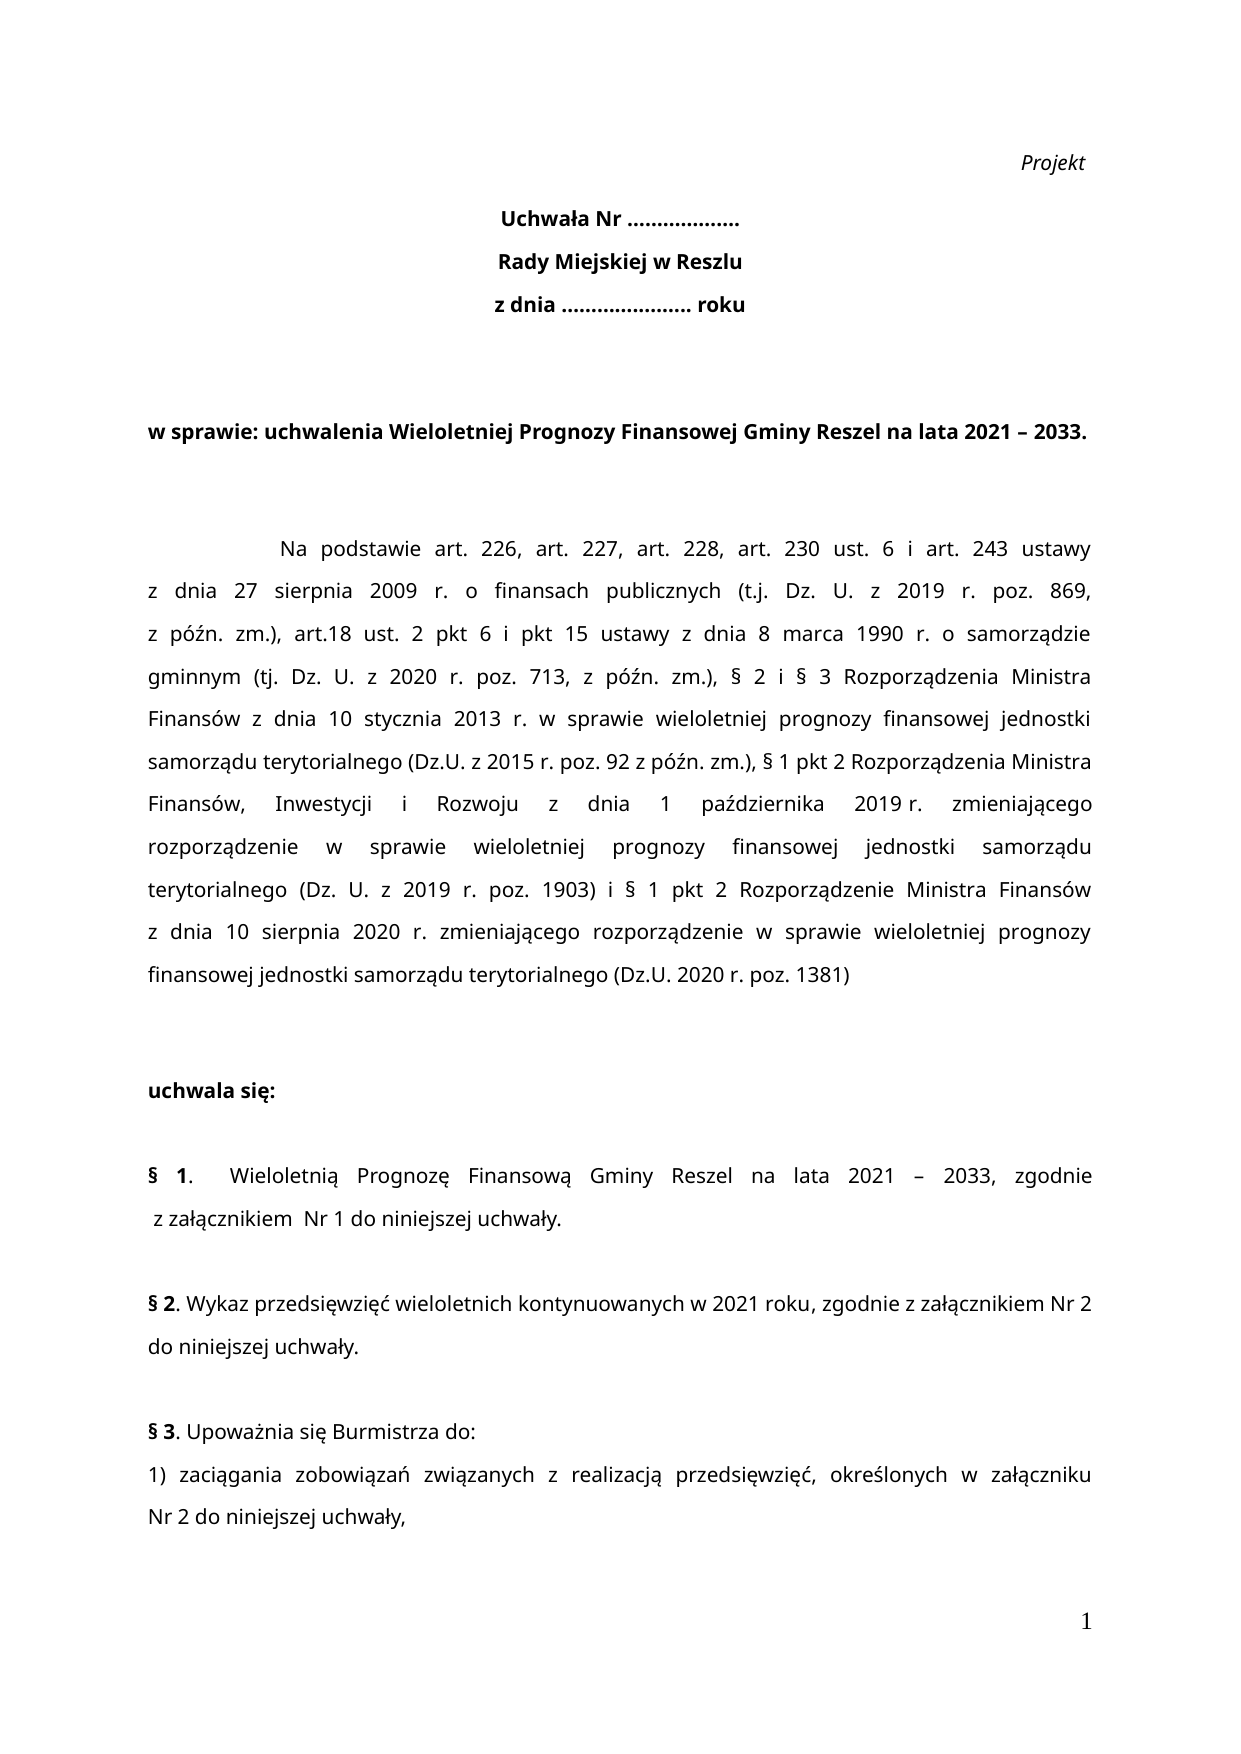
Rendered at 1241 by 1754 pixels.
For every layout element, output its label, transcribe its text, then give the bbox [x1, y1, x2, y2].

text Na podstawie art. 226, art. 227, art. 228, art. 230 ust. 6 i art. 243 ustawy z dnia 27 sierpnia 2009 r. o finansach publicznych (t.j. Dz. U. z 2019 r. poz. 869, z późn. zm.), art.18 ust. 2 pkt 6 i pkt 15 ustawy z dnia 8 marca 1990 r. o samorządzie gminnym (tj. Dz. U. z 2020 r. poz. 713, z późn. zm.), § 2 i § 3 Rozporządzenia Ministra Finansów z dnia 10 stycznia 2013 r. w sprawie wieloletniej prognozy finansowej jednostki samorządu terytorialnego (Dz.U. z 2015 r. poz. 92 z późn. zm.), § 1 pkt 2 Rozporządzenia Ministra Finansów, Inwestycji i Rozwoju z dnia 1 października 2019 r. zmieniającego rozporządzenie w sprawie wieloletniej prognozy finansowej jednostki samorządu terytorialnego (Dz. U. z 2019 r. poz. 1903) i § 1 pkt 2 Rozporządzenie Ministra Finansów z dnia 10 sierpnia 2020 r. zmieniającego rozporządzenie w sprawie wieloletniej prognozy finansowej jednostki samorządu terytorialnego (Dz.U. 2020 r. poz. 1381) [148, 534, 1093, 988]
text 1) zaciągania zobowiązań związanych z realizacją przedsięwzięć, określonych w załączniku Nr 2 do niniejszej uchwały, [148, 1460, 1093, 1531]
text § 2. Wykaz przedsięwzięć wieloletnich kontynuowanych w 2021 roku, zgodnie z załącznikiem Nr 2 do niniejszej uchwały. [148, 1289, 1093, 1361]
text Rady Miejskiej w Reszlu [148, 247, 1093, 276]
text Uchwała Nr ………………. [148, 204, 1093, 233]
text w sprawie: uchwalenia Wieloletniej Prognozy Finansowej Gminy Reszel na lata 2021 – 2033. [148, 417, 1093, 446]
text Projekt [148, 148, 1093, 176]
text § 1. Wieloletnią Prognozę Finansową Gminy Reszel na lata 2021 – 2033, zgodnie z załącznikiem Nr 1 do niniejszej uchwały. [148, 1162, 1093, 1233]
text z dnia …………..…….. roku [148, 290, 1093, 318]
text § 3. Upoważnia się Burmistrza do: [148, 1417, 1093, 1446]
text uchwala się: [148, 1076, 1093, 1105]
